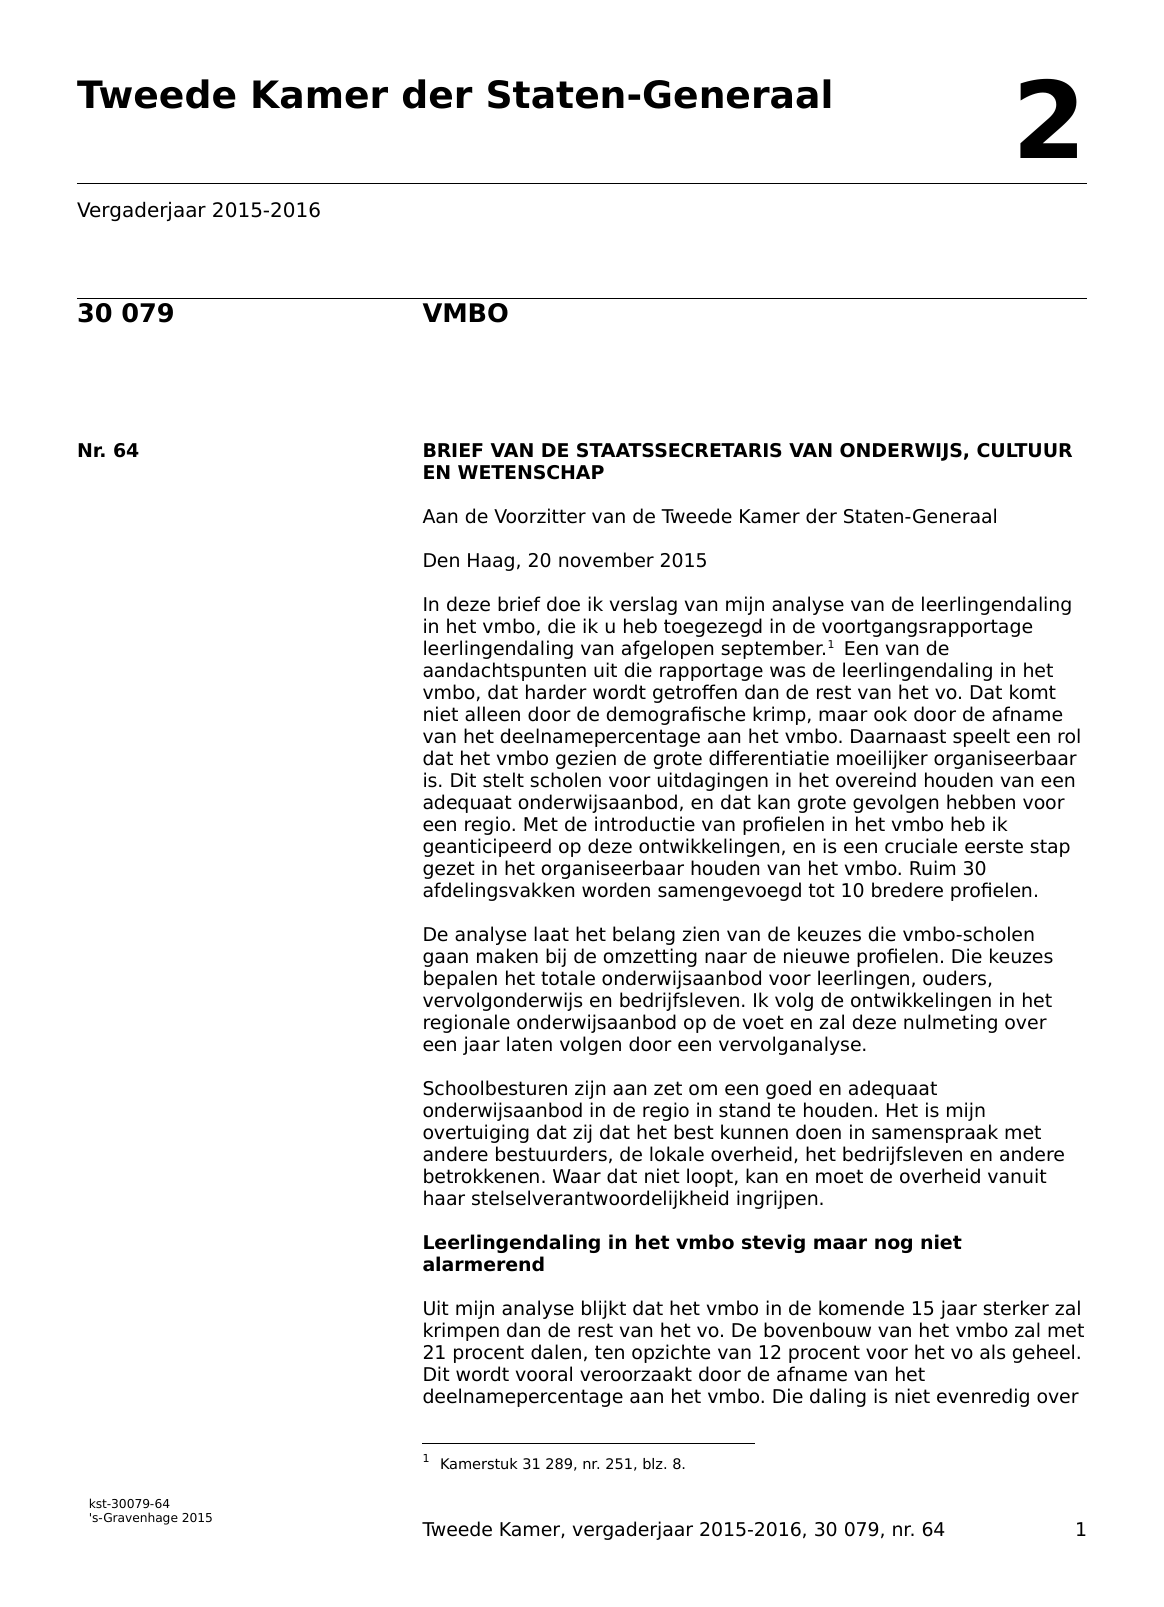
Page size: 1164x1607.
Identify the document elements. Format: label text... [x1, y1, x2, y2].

text Uit mijn analyse blijkt dat het vmbo in de komende 15 jaar sterker zal krimpen dan de rest van het vo. De bovenbouw van het vmbo zal met 21 procent dalen, ten opzichte van 12 procent voor het vo als geheel. Dit wordt vooral veroorzaakt door de afname van het deelnamepercentage aan het vmbo. Die daling is niet evenredig over [422, 1298, 1087, 1408]
text Den Haag, 20 november 2015 [422, 550, 1087, 572]
text Kamerstuk 31 289, nr. 251, blz. 8. [422, 1452, 1087, 1474]
table_header 2 [886, 59, 1087, 183]
subtitle Leerlingendaling in het vmbo stevig maar nog niet alarmerend [422, 1232, 1087, 1276]
subtitle 30 079 VMBO [77, 299, 1087, 329]
text In deze brief doe ik verslag van mijn analyse van de leerlingendaling in het vmbo, die ik u heb toegezegd in de voortgangsrapportage leerlingendaling van afgelopen september. Een van de aandachtspunten uit die rapportage was de leerlingendaling in het vmbo, dat harder wordt getroffen dan de rest van het vo. Dat komt niet alleen door de demografische krimp, maar ook door de afname van het deelnamepercentage aan het vmbo. Daarnaast speelt een rol dat het vmbo gezien de grote differentiatie moeilijker organiseerbaar is. Dit stelt scholen voor uitdagingen in het overeind houden van een adequaat onderwijsaanbod, en dat kan grote gevolgen hebben voor een regio. Met de introductie van profielen in het vmbo heb ik geanticipeerd op deze ontwikkelingen, en is een cruciale eerste stap gezet in het organiseerbaar houden van het vmbo. Ruim 30 afdelingsvakken worden samengevoegd tot 10 bredere profielen. [422, 594, 1087, 902]
text 's-Gravenhage 2015 [88, 1511, 323, 1525]
table_header Tweede Kamer der Staten-Generaal [77, 59, 886, 183]
subtitle Nr. 64 BRIEF VAN DE STAATSSECRETARIS VAN ONDERWIJS, CULTUUR EN WETENSCHAP [77, 440, 1087, 484]
text Aan de Voorzitter van de Tweede Kamer der Staten-Generaal [422, 506, 1087, 528]
text kst-30079-64 [88, 1497, 323, 1511]
table_cell Vergaderjaar 2015-2016 [77, 184, 1087, 298]
text De analyse laat het belang zien van de keuzes die vmbo-scholen gaan maken bij de omzetting naar de nieuwe profielen. Die keuzes bepalen het totale onderwijsaanbod voor leerlingen, ouders, vervolgonderwijs en bedrijfsleven. Ik volg de ontwikkelingen in het regionale onderwijsaanbod op de voet en zal deze nulmeting over een jaar laten volgen door een vervolganalyse. [422, 924, 1087, 1056]
text Schoolbesturen zijn aan zet om een goed en adequaat onderwijsaanbod in de regio in stand te houden. Het is mijn overtuiging dat zij dat het best kunnen doen in samenspraak met andere bestuurders, de lokale overheid, het bedrijfsleven en andere betrokkenen. Waar dat niet loopt, kan en moet de overheid vanuit haar stelselverantwoordelijkheid ingrijpen. [422, 1078, 1087, 1210]
